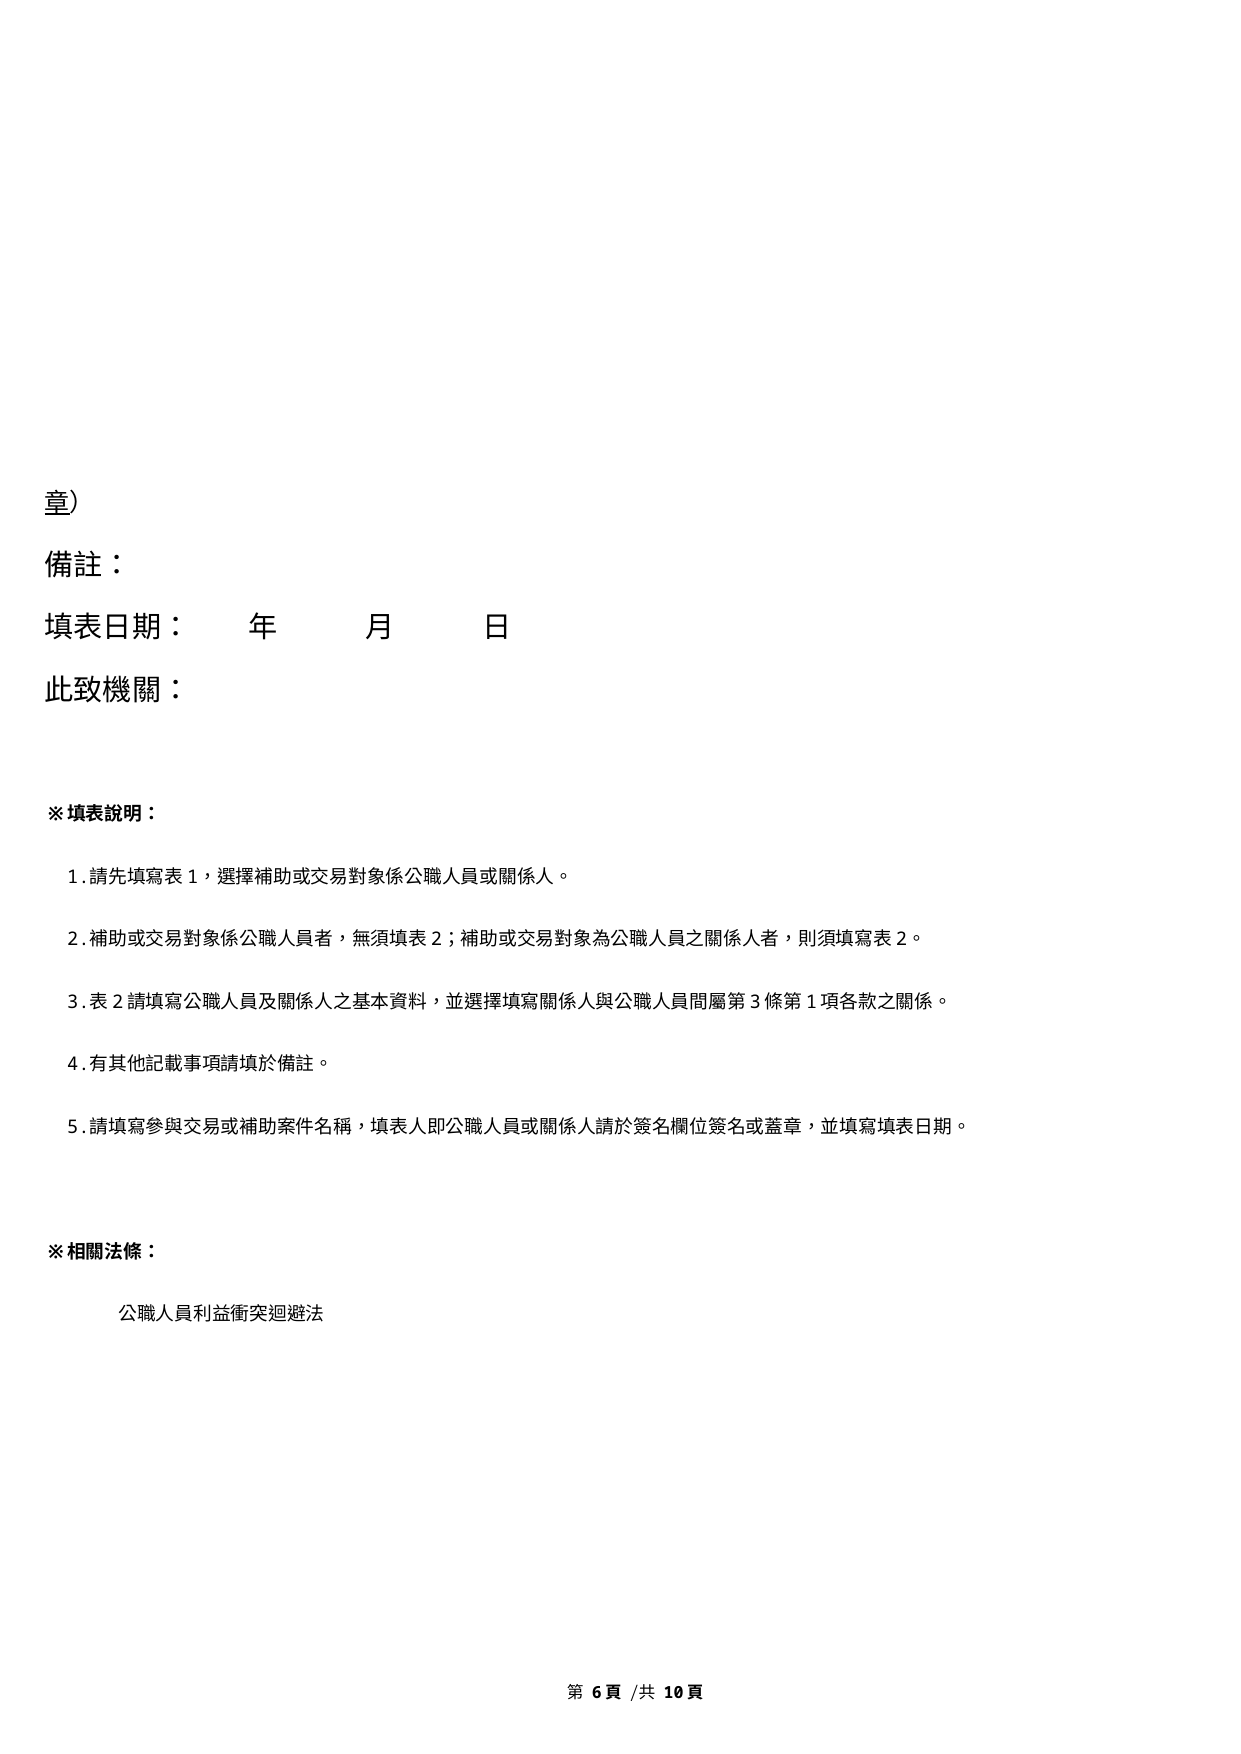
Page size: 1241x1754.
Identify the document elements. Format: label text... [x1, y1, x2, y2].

text 備註： [44, 521, 1152, 583]
text 3.表2請填寫公職人員及關係人之基本資料，並選擇填寫關係人與公職人員間屬第3條第1項各款之關係。 [44, 958, 1240, 1021]
text ※填表說明： [44, 771, 1152, 833]
text 5.請填寫參與交易或補助案件名稱，填表人即公職人員或關係人請於簽名欄位簽名或蓋章，並填寫填表日期。 [44, 1083, 1240, 1146]
text 公職人員利益衝突迴避法 [118, 1271, 1152, 1333]
text 填表日期： 年 月 日 [44, 583, 1152, 646]
text 2.補助或交易對象係公職人員者，無須填表2；補助或交易對象為公職人員之關係人者，則須填寫表2。 [44, 896, 1240, 958]
text 此致機關： [44, 646, 1152, 708]
text 1.請先填寫表1，選擇補助或交易對象係公職人員或關係人。 [44, 833, 1240, 896]
text 章） [44, 458, 1152, 521]
text ※相關法條： [44, 1208, 1240, 1271]
text 4.有其他記載事項請填於備註。 [44, 1021, 1240, 1083]
